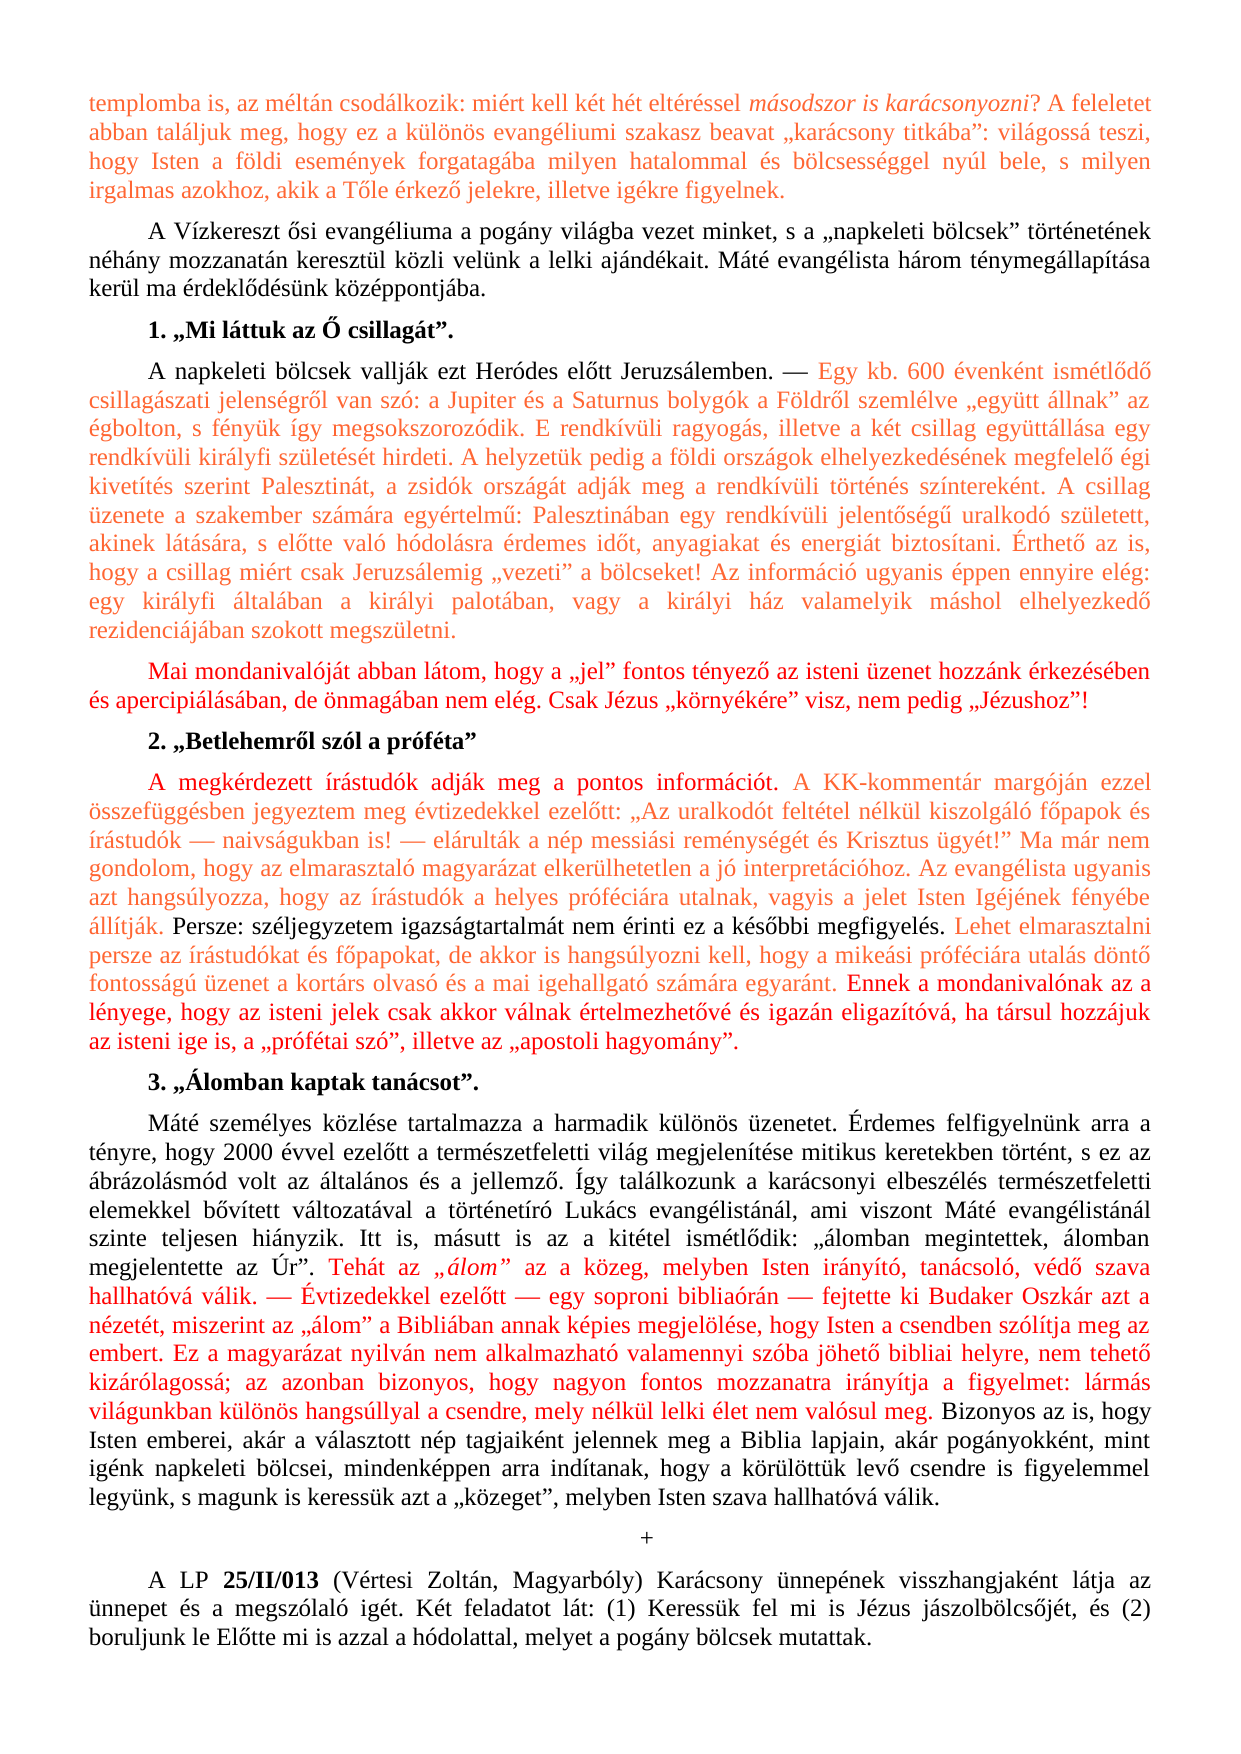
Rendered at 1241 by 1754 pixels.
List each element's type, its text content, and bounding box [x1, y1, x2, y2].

text 2. „Betlehemről szól a próféta” [88, 726, 1152, 755]
text Mai mondanivalóját abban látom, hogy a „jel” fontos tényező az isteni üzenet hozzánk érkezésében és apercipiálásában, de önmagában nem elég. Csak Jézus „környékére” visz, nem pedig „Jézushoz”! [88, 656, 1152, 713]
text Máté személyes közlése tartalmazza a harmadik különös üzenetet. Érdemes felfigyelnünk arra a tényre, hogy 2000 évvel ezelőtt a természetfeletti világ megjelenítése mitikus keretekben történt, s ez az ábrázolásmód volt az általános és a jellemző. Így találkozunk a karácsonyi elbeszélés természetfeletti elemekkel bővített változatával a történetíró Lukács evangélistánál, ami viszont Máté evangélistánál szinte teljesen hiányzik. Itt is, másutt is az a kitétel ismétlődik: „álomban megintettek, álomban megjelentette az Úr”. Tehát az „álom” az a közeg, melyben Isten irányító, tanácsoló, védő szava hallhatóvá válik. — Évtizedekkel ezelőtt — egy soproni bibliaórán — fejtette ki Budaker Oszkár azt a nézetét, miszerint az „álom” a Bibliában annak képies megjelölése, hogy Isten a csendben szólítja meg az embert. Ez a magyarázat nyilván nem alkalmazható valamennyi szóba jöhető bibliai helyre, nem tehető kizárólagossá; az azonban bizonyos, hogy nagyon fontos mozzanatra irányítja a figyelmet: lármás világunkban különös hangsúllyal a csendre, mely nélkül lelki élet nem valósul meg. Bizonyos az is, hogy Isten emberei, akár a választott nép tagjaiként jelennek meg a Biblia lapjain, akár pogányokként, mint igénk napkeleti bölcsei, mindenképpen arra indítanak, hogy a körülöttük levő csendre is figyelemmel legyünk, s magunk is keressük azt a „közeget”, melyben Isten szava hallhatóvá válik. [88, 1108, 1152, 1511]
text 1. „Mi láttuk az Ő csillagát”. [88, 315, 1152, 343]
text A megkérdezett írástudók adják meg a pontos információt. A KK-kommentár margóján ezzel összefüggésben jegyeztem meg évtizedekkel ezelőtt: „Az uralkodót feltétel nélkül kiszolgáló főpapok és írástudók — naivságukban is! — elárulták a nép messiási reménységét és Krisztus ügyét!” Ma már nem gondolom, hogy az elmarasztaló magyarázat elkerülhetetlen a jó interpretációhoz. Az evangélista ugyanis azt hangsúlyozza, hogy az írástudók a helyes próféciára utalnak, vagyis a jelet Isten Igéjének fényébe állítják. Persze: széljegyzetem igazságtartalmát nem érinti ez a későbbi megfigyelés. Lehet elmarasztalni persze az írástudókat és főpapokat, de akkor is hangsúlyozni kell, hogy a mikeási próféciára utalás döntő fontosságú üzenet a kortárs olvasó és a mai igehallgató számára egyaránt. Ennek a mondanivalónak az a lényege, hogy az isteni jelek csak akkor válnak értelmezhetővé és igazán eligazítóvá, ha társul hozzájuk az isteni ige is, a „prófétai szó”, illetve az „apostoli hagyomány”. [88, 767, 1152, 1055]
text A napkeleti bölcsek vallják ezt Heródes előtt Jeruzsálemben. — Egy kb. 600 évenként ismétlődő csillagászati jelenségről van szó: a Jupiter és a Saturnus bolygók a Földről szemlélve „együtt állnak” az égbolton, s fényük így megsokszorozódik. E rendkívüli ragyogás, illetve a két csillag együttállása egy rendkívüli királyfi születését hirdeti. A helyzetük pedig a földi országok elhelyezkedésének megfelelő égi kivetítés szerint Palesztinát, a zsidók országát adják meg a rendkívüli történés színtereként. A csillag üzenete a szakember számára egyértelmű: Palesztinában egy rendkívüli jelentőségű uralkodó született, akinek látására, s előtte való hódolásra érdemes időt, anyagiakat és energiát biztosítani. Érthető az is, hogy a csillag miért csak Jeruzsálemig „vezeti” a bölcseket! Az információ ugyanis éppen ennyire elég: egy királyfi általában a királyi palotában, vagy a királyi ház valamelyik máshol elhelyezkedő rezidenciájában szokott megszületni. [88, 356, 1152, 643]
text A LP 25/II/013 (Vértesi Zoltán, Magyarbóly) Karácsony ünnepének visszhangjaként látja az ünnepet és a megszólaló igét. Két feladatot lát: (1) Keressük fel mi is Jézus jászolbölcsőjét, és (2) boruljunk le Előtte mi is azzal a hódolattal, melyet a pogány bölcsek mutattak. [88, 1565, 1152, 1651]
text templomba is, az méltán csodálkozik: miért kell két hét eltéréssel másodszor is karácsonyozni? A feleletet abban találjuk meg, hogy ez a különös evangéliumi szakasz beavat „karácsony titkába”: világossá teszi, hogy Isten a földi események forgatagába milyen hatalommal és bölcsességgel nyúl bele, s milyen irgalmas azokhoz, akik a Tőle érkező jelekre, illetve igékre figyelnek. [88, 88, 1152, 203]
text 3. „Álomban kaptak tanácsot”. [88, 1067, 1152, 1096]
text + [88, 1523, 1152, 1552]
text A Vízkereszt ősi evangéliuma a pogány világba vezet minket, s a „napkeleti bölcsek” történetének néhány mozzanatán keresztül közli velünk a lelki ajándékait. Máté evangélista három ténymegállapítása kerül ma érdeklődésünk középpontjába. [88, 216, 1152, 302]
